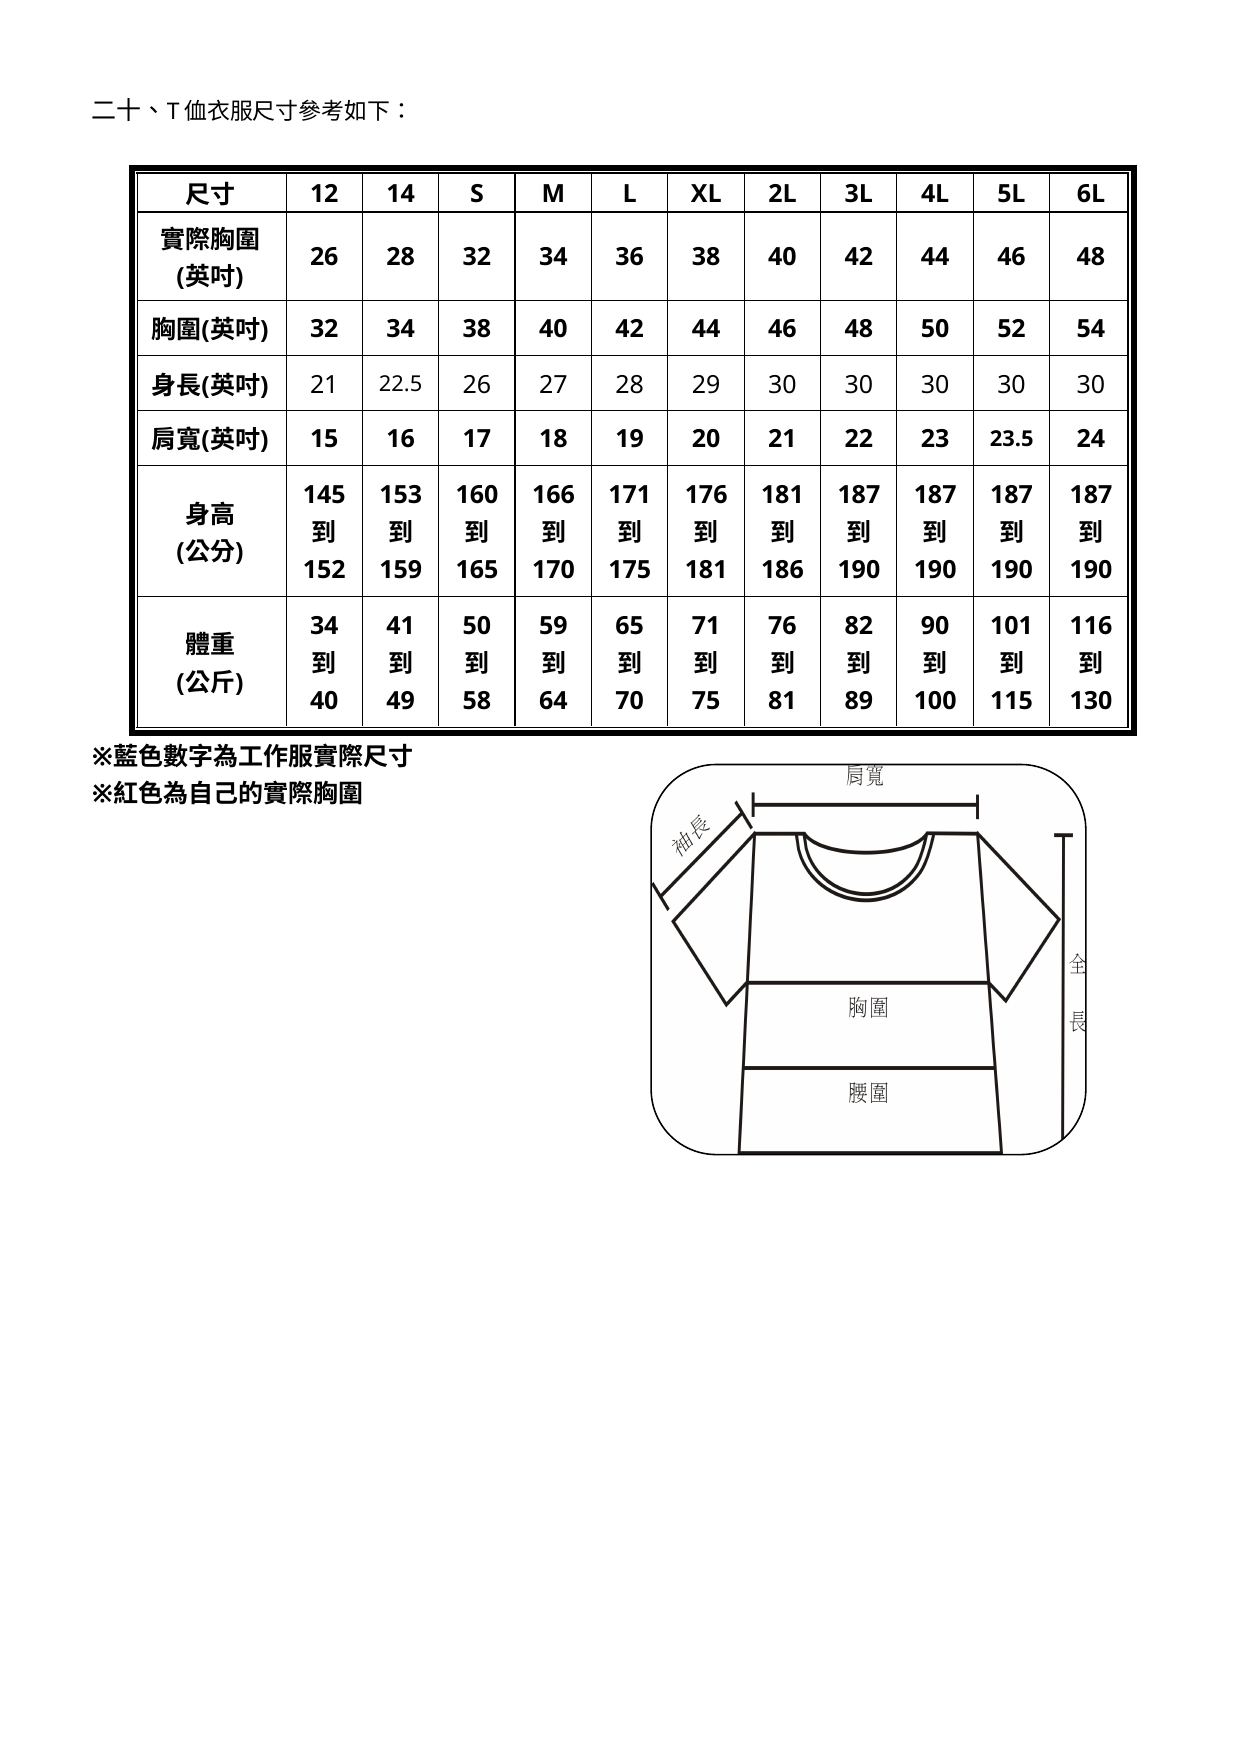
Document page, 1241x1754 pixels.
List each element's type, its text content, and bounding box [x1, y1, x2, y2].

table_header 2L [745, 174, 820, 211]
table_cell 40 [745, 213, 820, 300]
table_cell 體重 (公斤) [138, 597, 286, 726]
table_cell 153到159 [363, 466, 438, 596]
table_cell 42 [821, 213, 896, 300]
table_cell 187到190 [1050, 466, 1127, 596]
table_cell 16 [363, 411, 438, 465]
table_cell 26 [287, 213, 362, 300]
table_cell 20 [668, 411, 744, 465]
table_cell 176到181 [668, 466, 744, 596]
table_cell 46 [745, 301, 820, 355]
table_cell 59 到 64 [516, 597, 591, 726]
table_cell 28 [592, 356, 667, 410]
table_cell 實際胸圍 (英吋) [138, 213, 286, 300]
table_cell 187到190 [974, 466, 1049, 596]
picture [652, 766, 1085, 1153]
table_cell 肩寬(英吋) [138, 411, 286, 465]
table_header 4L [897, 174, 973, 211]
table_header 6L [1050, 174, 1127, 211]
table_cell 38 [439, 301, 514, 355]
table_cell 46 [974, 213, 1049, 300]
table_cell 44 [897, 213, 973, 300]
table_cell 145 到 152 [287, 466, 362, 596]
table_cell 50 [897, 301, 973, 355]
table_cell 34 [363, 301, 438, 355]
table_cell 身高 (公分) [138, 466, 286, 596]
table_header 二十、T侐衣服尺寸參考如下： ※藍色數字為工作服實際尺寸 ※紅色為自己的實際胸圍 [89, 90, 1177, 1516]
table_cell 30 [897, 356, 973, 410]
table_cell 身長(英吋) [138, 356, 286, 410]
table_cell 52 [974, 301, 1049, 355]
table_cell 116 到 130 [1050, 597, 1127, 726]
table_cell 48 [821, 301, 896, 355]
table_cell 胸圍(英吋) [138, 301, 286, 355]
table_header 3L [821, 174, 896, 211]
table_cell 40 [516, 301, 591, 355]
table_cell 101 到 115 [974, 597, 1049, 726]
table_cell 21 [287, 356, 362, 410]
table_cell 34 到 40 [287, 597, 362, 726]
table_cell 30 [1050, 356, 1127, 410]
table_cell 30 [745, 356, 820, 410]
table_cell 19 [592, 411, 667, 465]
table_header 5L [974, 174, 1049, 211]
table_cell 32 [439, 213, 514, 300]
table_header 12 [287, 174, 362, 211]
table_cell 90 到 100 [897, 597, 973, 726]
table_cell 82 到 89 [821, 597, 896, 726]
table_cell 71 到 75 [668, 597, 744, 726]
table_header 尺寸 [138, 174, 286, 211]
table_cell 21 [745, 411, 820, 465]
table_cell 23 [897, 411, 973, 465]
table_cell 187到190 [897, 466, 973, 596]
table_header L [592, 174, 667, 211]
table_cell 17 [439, 411, 514, 465]
table_cell 65 到 70 [592, 597, 667, 726]
table_cell 24 [1050, 411, 1127, 465]
table_cell 42 [592, 301, 667, 355]
table_header M [516, 174, 591, 211]
table_cell 30 [821, 356, 896, 410]
table_cell 44 [668, 301, 744, 355]
table_cell 26 [439, 356, 514, 410]
table_header XL [668, 174, 744, 211]
table_cell 181到186 [745, 466, 820, 596]
table_cell 54 [1050, 301, 1127, 355]
table_cell 36 [592, 213, 667, 300]
table_cell 32 [287, 301, 362, 355]
table_cell 166到170 [516, 466, 591, 596]
table_cell 76 到 81 [745, 597, 820, 726]
table_cell 15 [287, 411, 362, 465]
table_cell 50到 58 [439, 597, 514, 726]
table_cell 22.5 [363, 356, 438, 410]
table_cell 18 [516, 411, 591, 465]
table_header S [439, 174, 514, 211]
table_cell 23.5 [974, 411, 1049, 465]
table_cell 48 [1050, 213, 1127, 300]
table_cell 41 到 49 [363, 597, 438, 726]
table_cell 187到190 [821, 466, 896, 596]
table_cell 38 [668, 213, 744, 300]
table_cell 160到165 [439, 466, 514, 596]
table_cell 30 [974, 356, 1049, 410]
table_header 14 [363, 174, 438, 211]
table_cell 29 [668, 356, 744, 410]
table_cell 22 [821, 411, 896, 465]
table_cell 34 [516, 213, 591, 300]
table_cell 171到175 [592, 466, 667, 596]
table_cell 28 [363, 213, 438, 300]
table_cell 27 [516, 356, 591, 410]
